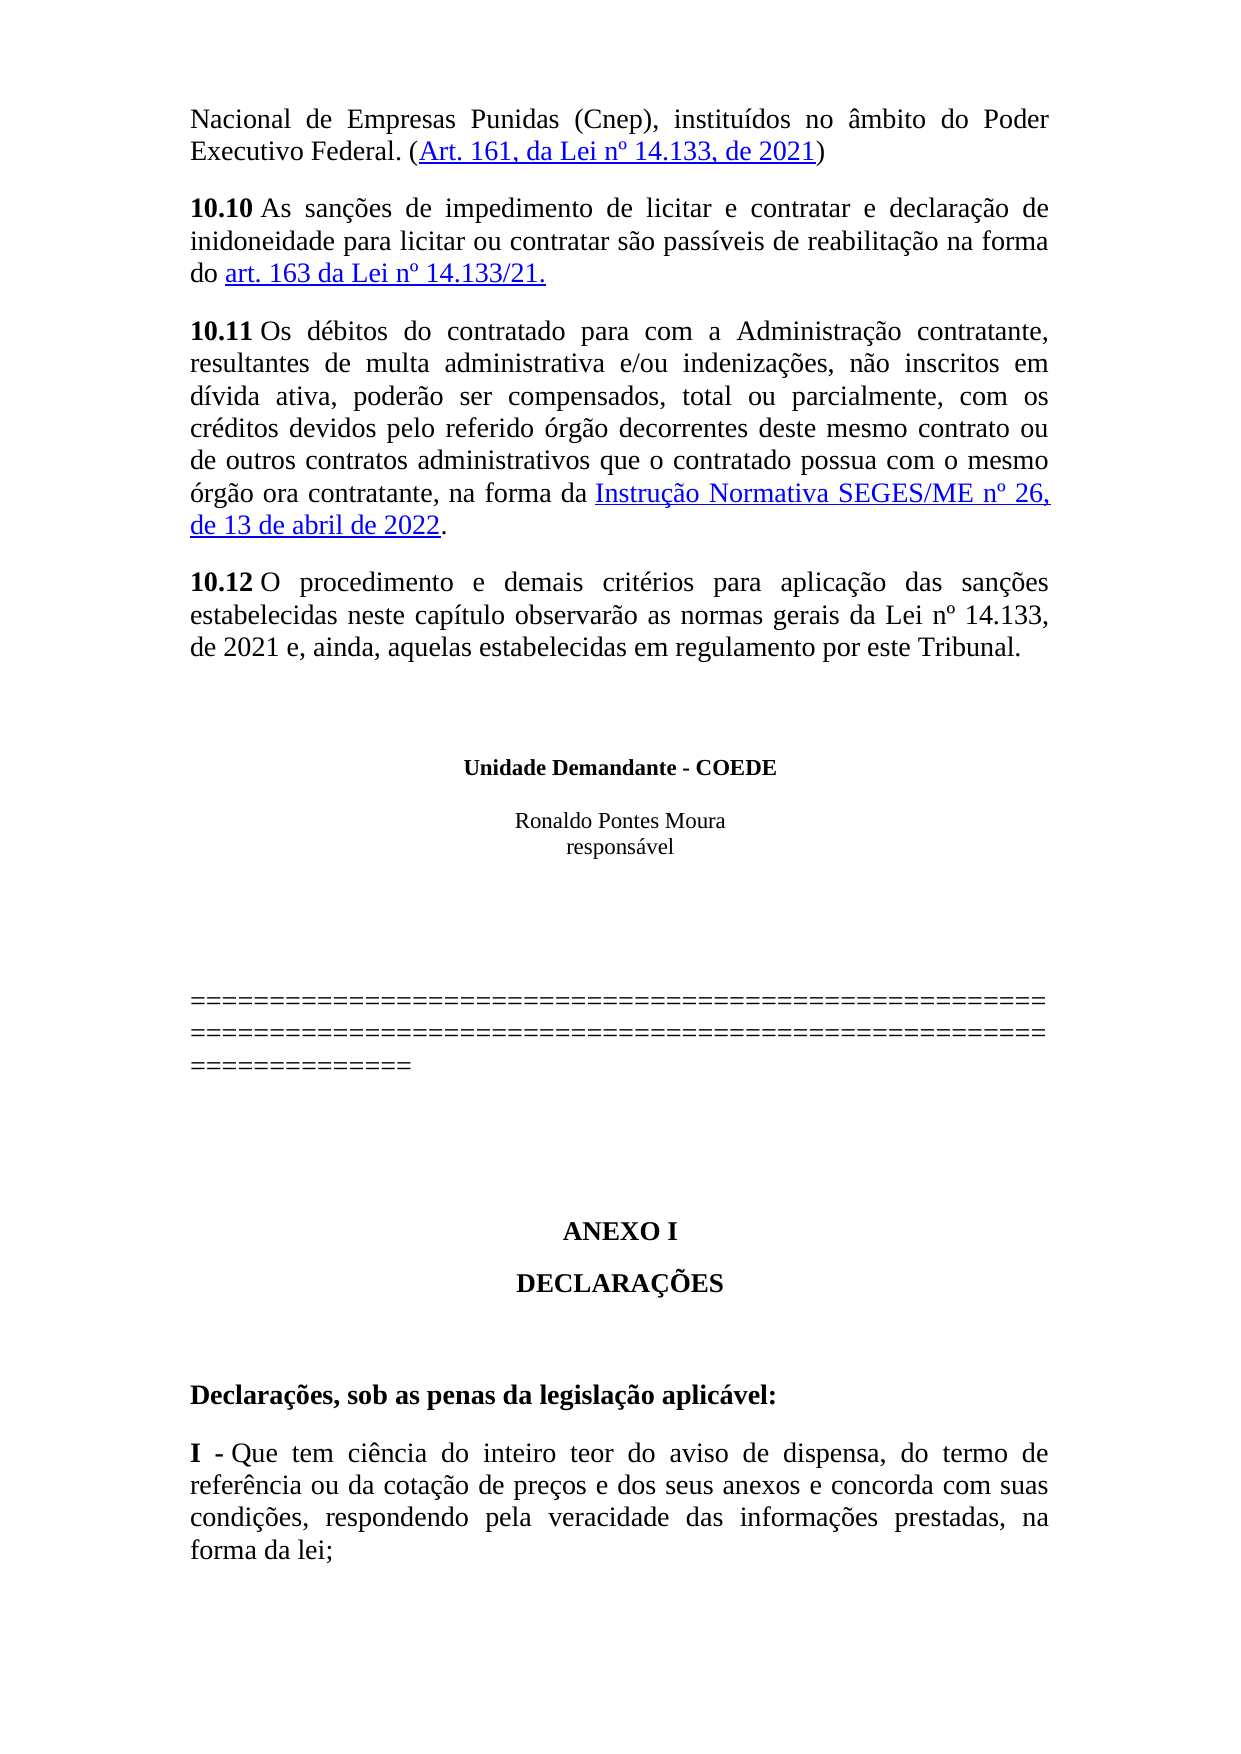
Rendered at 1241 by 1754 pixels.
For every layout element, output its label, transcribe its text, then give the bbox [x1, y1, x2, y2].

text Declarações, sob as penas da legislação aplicável: [190, 1378, 1051, 1411]
text responsável [183, 833, 1057, 860]
text ========================================================================================================================== [190, 984, 1051, 1081]
text ANEXO I [177, 1215, 1063, 1246]
text Ronaldo Pontes Moura [183, 807, 1057, 833]
text DECLARAÇÕES [177, 1267, 1063, 1298]
text Unidade Demandante - COEDE [183, 754, 1057, 781]
text 10.11 Os débitos do contratado para com a Administração contratante, resultantes de multa administrativa e/ou indenizações, não inscritos em dívida ativa, poderão ser compensados, total ou parcialmente, com os créditos devidos pelo referido órgão decorrentes deste mesmo contrato ou de outros contratos administrativos que o contratado possua com o mesmo órgão ora contratante, na forma da Instrução Normativa SEGES/ME nº 26, de 13 de abril de 2022. [190, 314, 1051, 541]
text I - Que tem ciência do inteiro teor do aviso de dispensa, do termo de referência ou da cotação de preços e dos seus anexos e concorda com suas condições, respondendo pela veracidade das informações prestadas, na forma da lei; [190, 1436, 1051, 1565]
text 10.12 O procedimento e demais critérios para aplicação das sanções estabelecidas neste capítulo observarão as normas gerais da Lei nº 14.133, de 2021 e, ainda, aquelas estabelecidas em regulamento por este Tribunal. [190, 566, 1051, 663]
text Nacional de Empresas Punidas (Cnep), instituídos no âmbito do Poder Executivo Federal. (Art. 161, da Lei nº 14.133, de 2021) [190, 102, 1051, 167]
text 10.10 As sanções de impedimento de licitar e contratar e declaração de inidoneidade para licitar ou contratar são passíveis de reabilitação na forma do art. 163 da Lei nº 14.133/21. [190, 192, 1051, 289]
